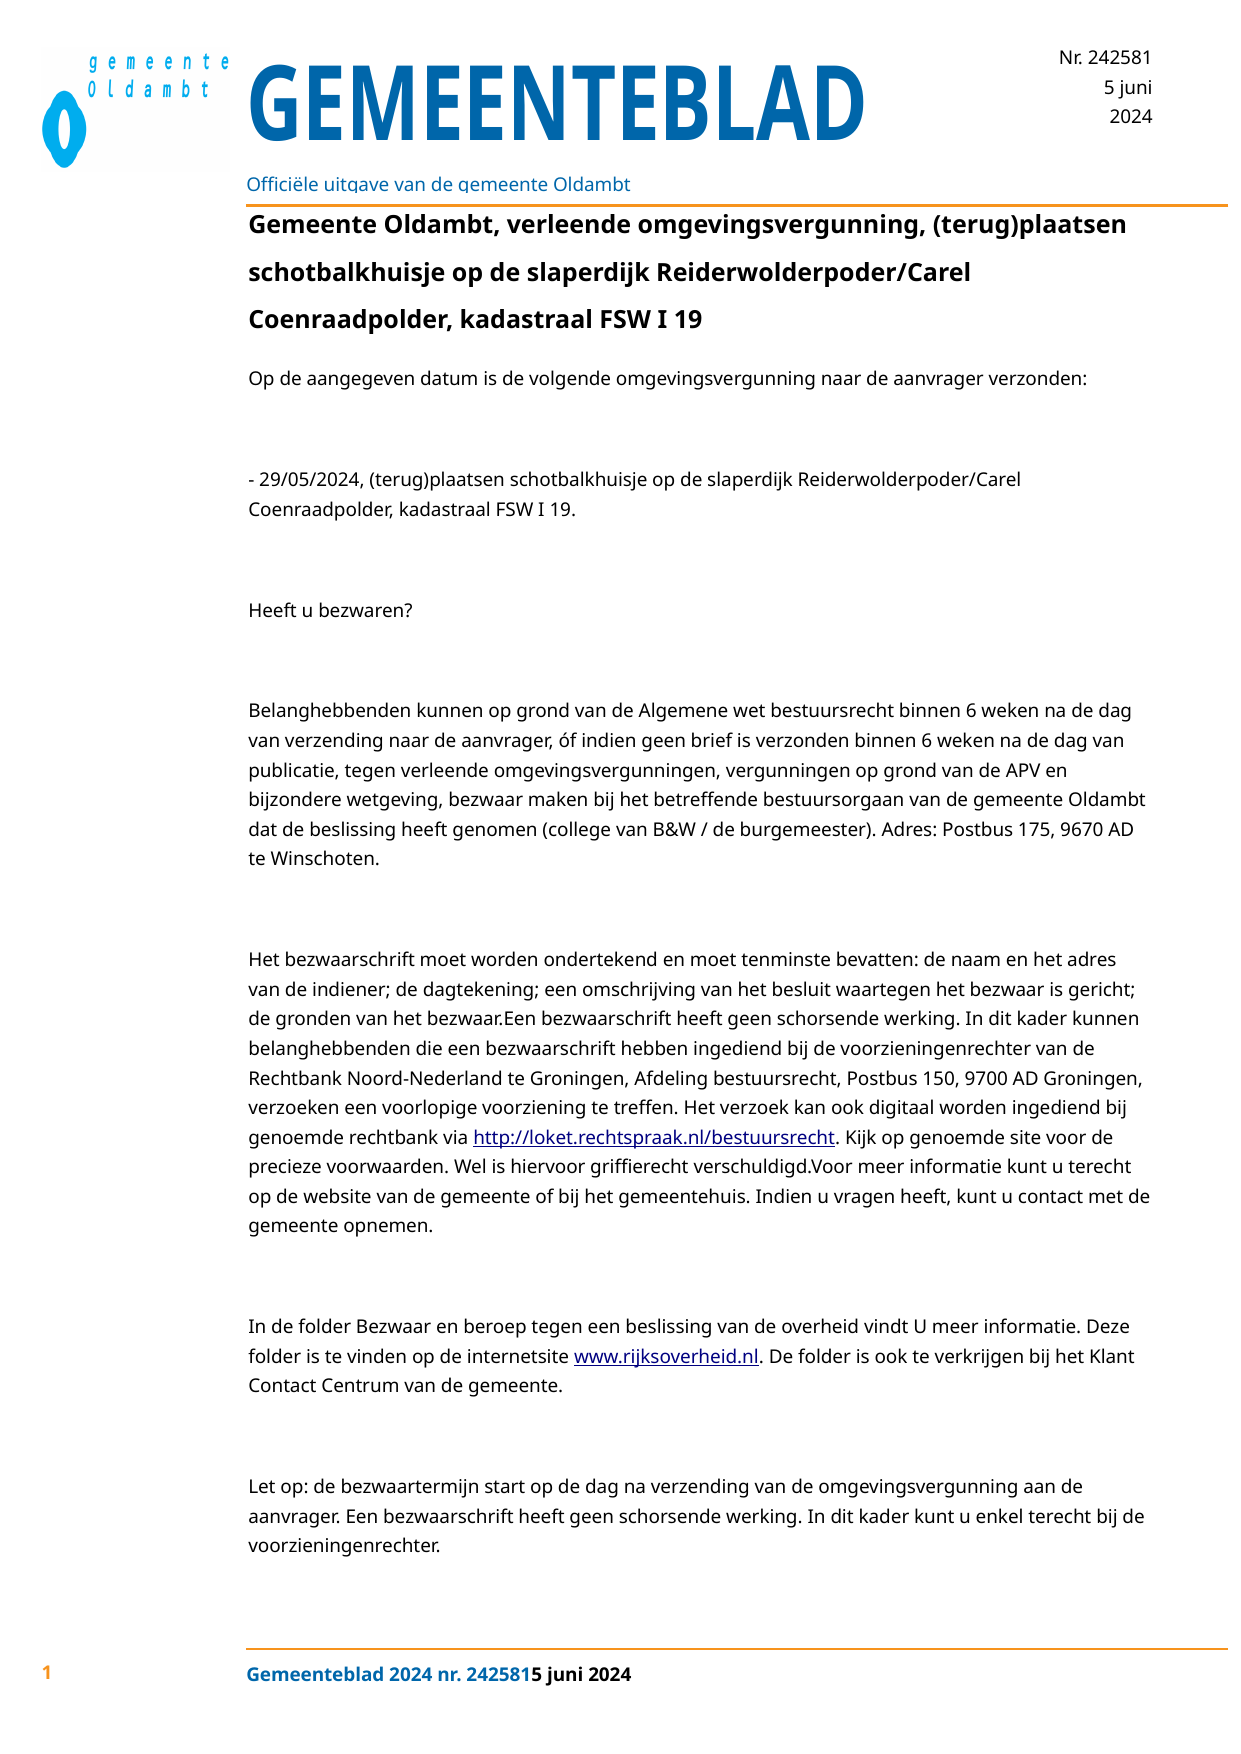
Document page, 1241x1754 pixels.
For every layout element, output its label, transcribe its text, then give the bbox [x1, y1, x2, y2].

text - 29/05/2024, (terug)plaatsen schotbalkhuisje op de slaperdijk Reiderwolderpoder/Carel Coenraadpolder, kadastraal FSW I 19. [248, 466, 1152, 522]
text In de folder Bezwaar en beroep tegen een beslissing van de overheid vindt U meer informatie. Deze folder is te vinden op de internetsite www.rijksoverheid.nl. De folder is ook te verkrijgen bij het Klant Contact Centrum van de gemeente. [248, 1313, 1152, 1398]
text Gemeente Oldambt, verleende omgevingsvergunning, (terug)plaatsen schotbalkhuisje op de slaperdijk Reiderwolderpoder/Carel Coenraadpolder, kadastraal FSW I 19 [248, 207, 1152, 336]
text Let op: de bezwaartermijn start op de dag na verzending van de omgevingsvergunning aan de aanvrager. Een bezwaarschrift heeft geen schorsende werking. In dit kader kunt u enkel terecht bij de voorzieningenrechter. [248, 1473, 1152, 1558]
picture [41, 47, 231, 172]
text Het bezwaarschrift moet worden ondertekend en moet tenminste bevatten: de naam en het adres van de indiener; de dagtekening; een omschrijving van het besluit waartegen het bezwaar is gericht; de gronden van het bezwaar.Een bezwaarschrift heeft geen schorsende werking. In dit kader kunnen belanghebbenden die een bezwaarschrift hebben ingediend bij de voorzieningenrechter van de Rechtbank Noord-Nederland te Groningen, Afdeling bestuursrecht, Postbus 150, 9700 AD Groningen, verzoeken een voorlopige voorziening te treffen. Het verzoek kan ook digitaal worden ingediend bij genoemde rechtbank via http://loket.rechtspraak.nl/bestuursrecht. Kijk op genoemde site voor de precieze voorwaarden. Wel is hiervoor griffierecht verschuldigd.Voor meer informatie kunt u terecht op de website van de gemeente of bij het gemeentehuis. Indien u vragen heeft, kunt u contact met de gemeente opnemen. [248, 946, 1152, 1238]
text Belanghebbenden kunnen op grond van de Algemene wet bestuursrecht binnen 6 weken na de dag van verzending naar de aanvrager, óf indien geen brief is verzonden binnen 6 weken na de dag van publicatie, tegen verleende omgevingsvergunningen, vergunningen op grond van de APV en bijzondere wetgeving, bezwaar maken bij het betreffende bestuursorgaan van de gemeente Oldambt dat de beslissing heeft genomen (college van B&W / de burgemeester). Adres: Postbus 175, 9670 AD te Winschoten. [248, 698, 1152, 871]
text Heeft u bezwaren? [248, 597, 1152, 622]
text Op de aangegeven datum is de volgende omgevingsvergunning naar de aanvrager verzonden: [248, 366, 1152, 391]
